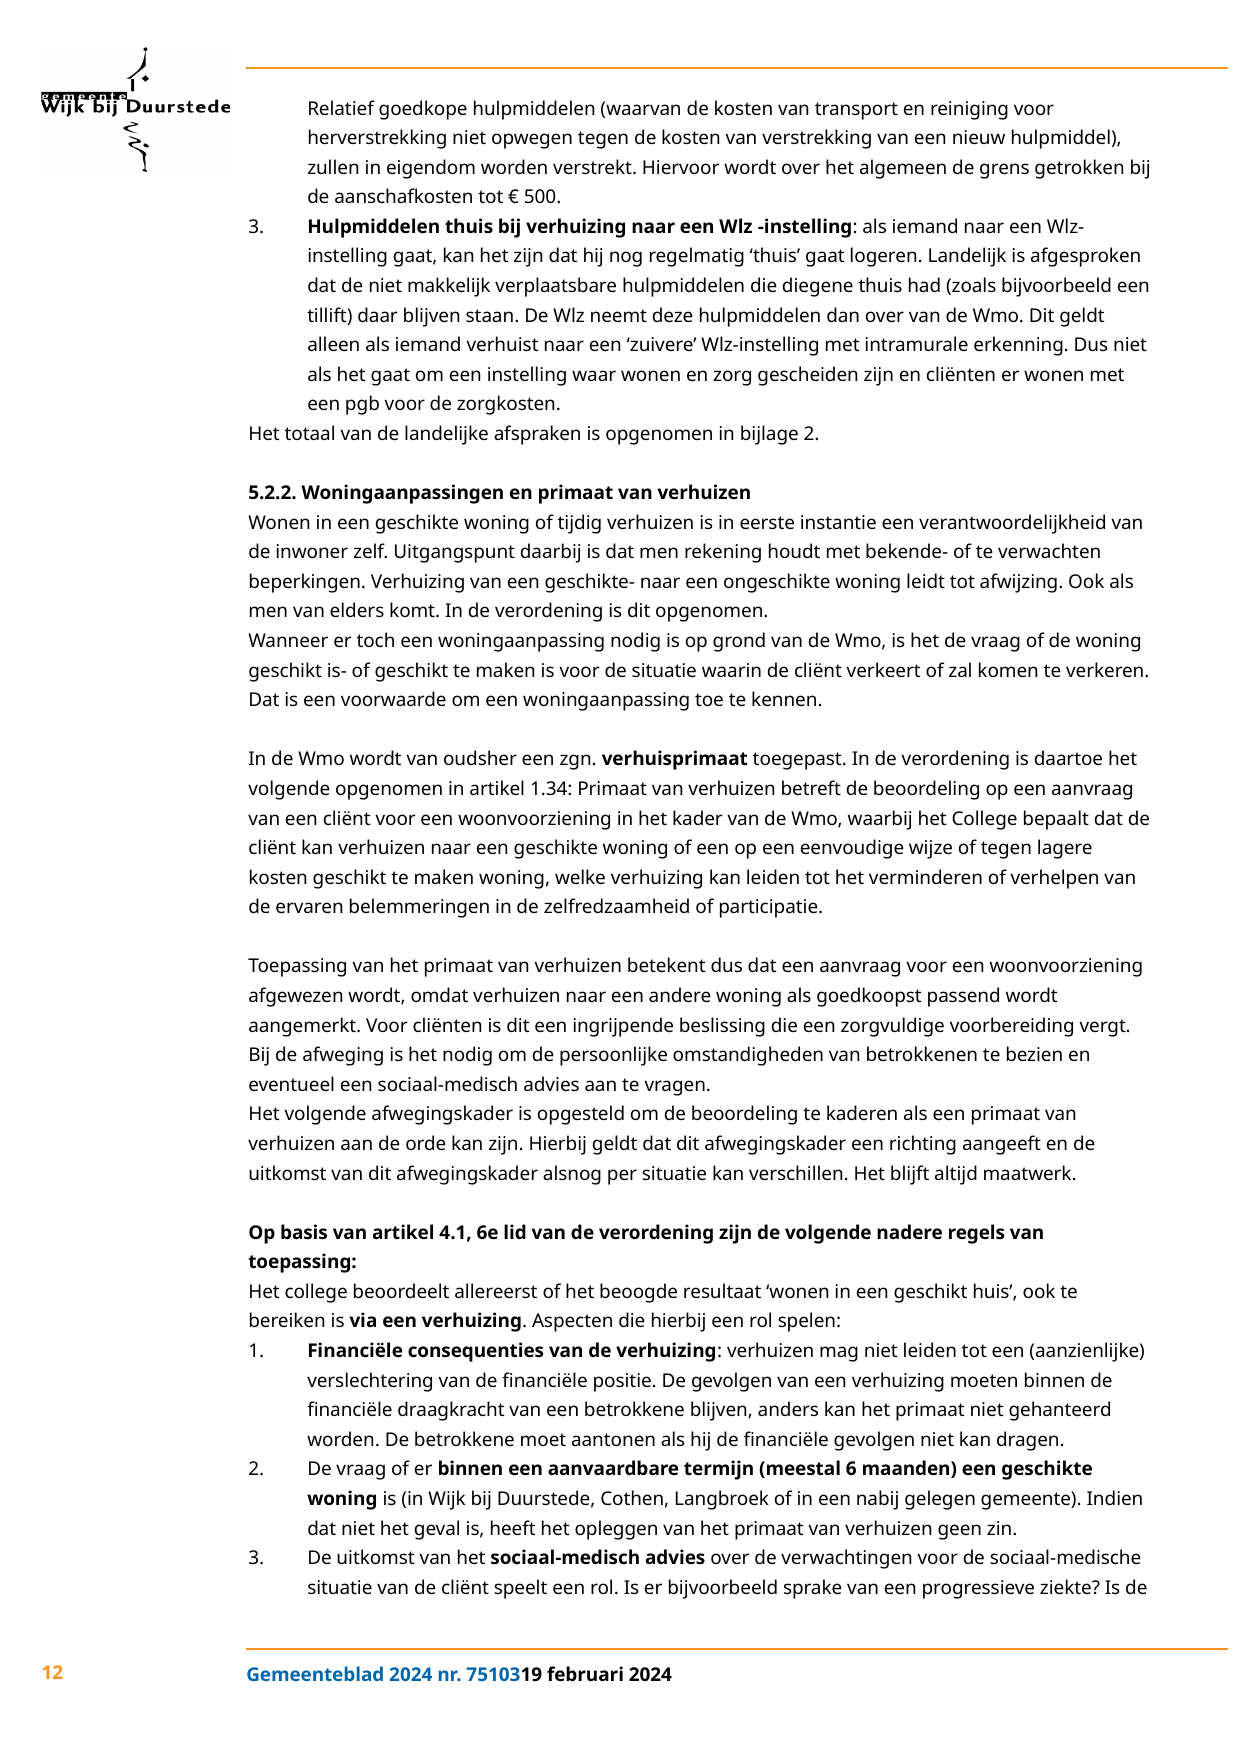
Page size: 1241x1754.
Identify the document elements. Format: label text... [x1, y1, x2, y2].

text In de Wmo wordt van oudsher een zgn. verhuisprimaat toegepast. In de verordening is daartoe het volgende opgenomen in artikel 1.34: Primaat van verhuizen betreft de beoordeling op een aanvraag van een cliënt voor een woonvoorziening in het kader van de Wmo, waarbij het College bepaalt dat de cliënt kan verhuizen naar een geschikte woning of een op een eenvoudige wijze of tegen lagere kosten geschikt te maken woning, welke verhuizing kan leiden tot het verminderen of verhelpen van de ervaren belemmeringen in de zelfredzaamheid of participatie. [248, 746, 1152, 919]
list Hulpmiddelen thuis bij verhuizing naar een Wlz -instelling: als iemand naar een Wlz-instelling gaat, kan het zijn dat hij nog regelmatig ‘thuis’ gaat logeren. Landelijk is afgesproken dat de niet makkelijk verplaatsbare hulpmiddelen die diegene thuis had (zoals bijvoorbeeld een tillift) daar blijven staan. De Wlz neemt deze hulpmiddelen dan over van de Wmo. Dit geldt alleen als iemand verhuist naar een ‘zuivere’ Wlz-instelling met intramurale erkenning. Dus niet als het gaat om een instelling waar wonen en zorg gescheiden zijn en cliënten er wonen met een pgb voor de zorgkosten. [248, 213, 1152, 416]
list De uitkomst van het sociaal-medisch advies over de verwachtingen voor de sociaal-medische situatie van de cliënt speelt een rol. Is er bijvoorbeeld sprake van een progressieve ziekte? Is de [248, 1544, 1152, 1600]
text Het totaal van de landelijke afspraken is opgenomen in bijlage 2. [248, 420, 1152, 446]
list De vraag of er binnen een aanvaardbare termijn (meestal 6 maanden) een geschikte woning is (in Wijk bij Duurstede, Cothen, Langbroek of in een nabij gelegen gemeente). Indien dat niet het geval is, heeft het opleggen van het primaat van verhuizen geen zin. [248, 1456, 1152, 1541]
text 5.2.2. Woningaanpassingen en primaat van verhuizen [248, 479, 1152, 505]
picture [41, 47, 231, 172]
text Wonen in een geschikte woning of tijdig verhuizen is in eerste instantie een verantwoordelijkheid van de inwoner zelf. Uitgangspunt daarbij is dat men rekening houdt met bekende- of te verwachten beperkingen. Verhuizing van een geschikte- naar een ongeschikte woning leidt tot afwijzing. Ook als men van elders komt. In de verordening is dit opgenomen. [248, 509, 1152, 623]
list Financiële consequenties van de verhuizing: verhuizen mag niet leiden tot een (aanzienlijke) verslechtering van de financiële positie. De gevolgen van een verhuizing moeten binnen de financiële draagkracht van een betrokkene blijven, anders kan het primaat niet gehanteerd worden. De betrokkene moet aantonen als hij de financiële gevolgen niet kan dragen. [248, 1337, 1152, 1452]
text Het volgende afwegingskader is opgesteld om de beoordeling te kaderen als een primaat van verhuizen aan de orde kan zijn. Hierbij geldt dat dit afwegingskader een richting aangeeft en de uitkomst van dit afwegingskader alsnog per situatie kan verschillen. Het blijft altijd maatwerk. [248, 1101, 1152, 1186]
text Wanneer er toch een woningaanpassing nodig is op grond van de Wmo, is het de vraag of de woning geschikt is- of geschikt te maken is voor de situatie waarin de cliënt verkeert of zal komen te verkeren. Dat is een voorwaarde om een woningaanpassing toe te kennen. [248, 627, 1152, 712]
text Toepassing van het primaat van verhuizen betekent dus dat een aanvraag voor een woonvoorziening afgewezen wordt, omdat verhuizen naar een andere woning als goedkoopst passend wordt aangemerkt. Voor cliënten is dit een ingrijpende beslissing die een zorgvuldige voorbereiding vergt. Bij de afweging is het nodig om de persoonlijke omstandigheden van betrokkenen te bezien en eventueel een sociaal-medisch advies aan te vragen. [248, 953, 1152, 1097]
text Het college beoordeelt allereerst of het beoogde resultaat ‘wonen in een geschikt huis’, ook te bereiken is via een verhuizing. Aspecten die hierbij een rol spelen: [248, 1278, 1152, 1333]
text Op basis van artikel 4.1, 6e lid van de verordening zijn de volgende nadere regels van toepassing: [248, 1219, 1152, 1274]
list Relatief goedkope hulpmiddelen (waarvan de kosten van transport en reiniging voor herverstrekking niet opwegen tegen de kosten van verstrekking van een nieuw hulpmiddel), zullen in eigendom worden verstrekt. Hiervoor wordt over het algemeen de grens getrokken bij de aanschafkosten tot € 500. [248, 95, 1152, 209]
